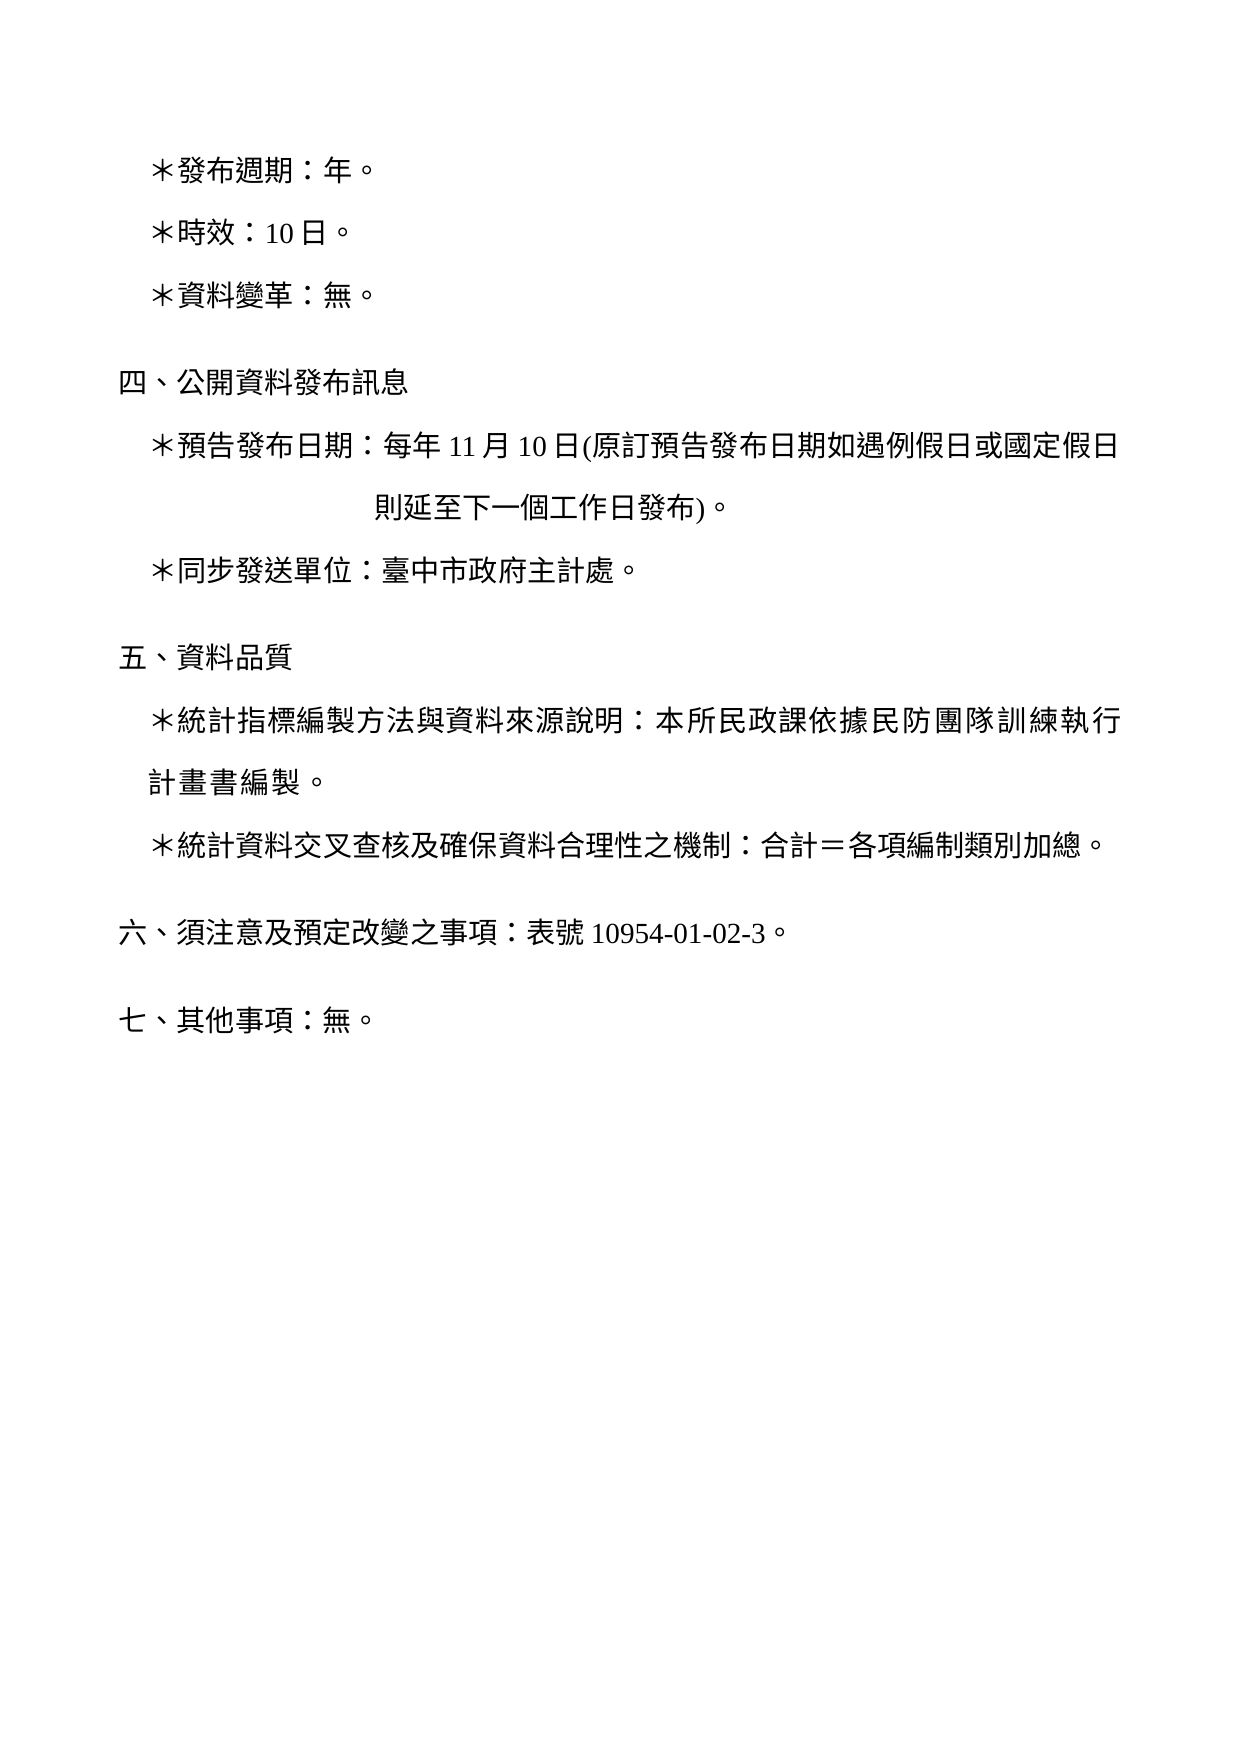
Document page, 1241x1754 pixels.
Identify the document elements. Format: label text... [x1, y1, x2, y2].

text ＊統計指標編製方法與資料來源說明：本所民政課依據民防團隊訓練執行計畫書編製。 [148, 677, 1122, 802]
text 四、公開資料發布訊息 [118, 339, 1122, 402]
text ＊同步發送單位：臺中市政府主計處。 [148, 527, 1122, 589]
text 七、其他事項：無。 [118, 977, 1122, 1039]
text ＊發布週期：年。 [148, 127, 1122, 189]
text 五、資料品質 [118, 614, 1122, 677]
text ＊預告發布日期：每年11月10日(原訂預告發布日期如遇例假日或國定假日則延至下一個工作日發布)。 [148, 402, 1122, 527]
text ＊資料變革：無。 [148, 252, 1122, 314]
text 六、須注意及預定改變之事項：表號10954-01-02-3。 [118, 889, 1122, 952]
text ＊時效：10日。 [148, 189, 1122, 252]
text ＊統計資料交叉查核及確保資料合理性之機制：合計＝各項編制類別加總。 [148, 802, 1122, 864]
